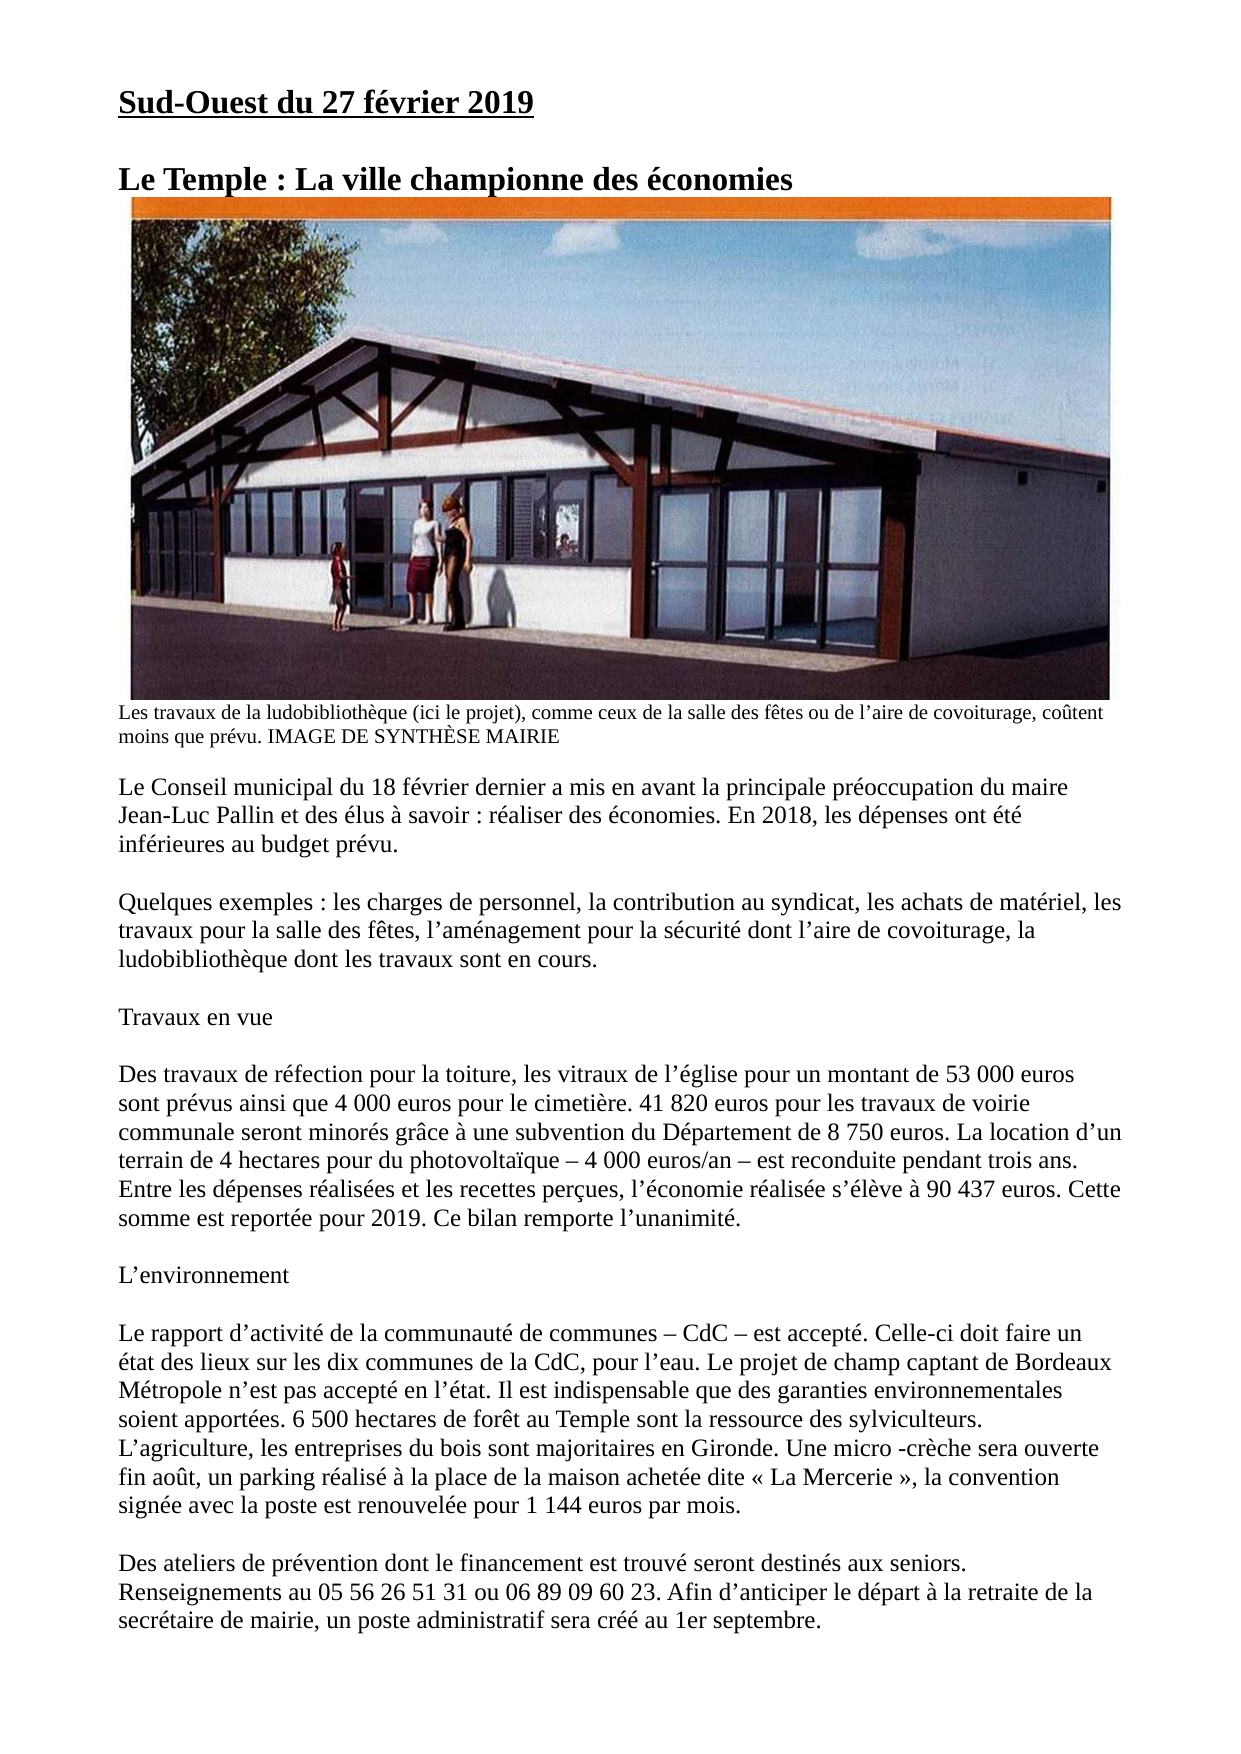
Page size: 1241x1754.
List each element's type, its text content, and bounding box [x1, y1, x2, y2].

text Le Temple : La ville championne des économies [118, 159, 1122, 197]
text Quelques exemples : les charges de personnel, la contribution au syndicat, les achats de matériel, les travaux pour la salle des fêtes, l’aménagement pour la sécurité dont l’aire de covoiturage, la ludobibliothèque dont les travaux sont en cours. [118, 887, 1122, 973]
picture [118, 197, 1123, 700]
text Des ateliers de prévention dont le financement est trouvé seront destinés aux seniors. Renseignements au 05 56 26 51 31 ou 06 89 09 60 23. Afin d’anticiper le départ à la retraite de la secrétaire de mairie, un poste administratif sera créé au 1er septembre. [118, 1548, 1122, 1634]
text Travaux en vue [118, 1002, 1122, 1031]
text Sud-Ouest du 27 février 2019 [118, 83, 1122, 121]
text Le Conseil municipal du 18 février dernier a mis en avant la principale préoccupation du maire Jean-Luc Pallin et des élus à savoir : réaliser des économies. En 2018, les dépenses ont été inférieures au budget prévu. [118, 772, 1122, 858]
text Des travaux de réfection pour la toiture, les vitraux de l’église pour un montant de 53 000 euros sont prévus ainsi que 4 000 euros pour le cimetière. 41 820 euros pour les travaux de voirie communale seront minorés grâce à une subvention du Département de 8 750 euros. La location d’un terrain de 4 hectares pour du photovoltaïque – 4 000 euros/an – est reconduite pendant trois ans. Entre les dépenses réalisées et les recettes perçues, l’économie réalisée s’élève à 90 437 euros. Cette somme est reportée pour 2019. Ce bilan remporte l’unanimité. [118, 1059, 1122, 1232]
text Le rapport d’activité de la communauté de communes – CdC – est accepté. Celle-ci doit faire un état des lieux sur les dix communes de la CdC, pour l’eau. Le projet de champ captant de Bordeaux Métropole n’est pas accepté en l’état. Il est indispensable que des garanties environnementales soient apportées. 6 500 hectares de forêt au Temple sont la ressource des sylviculteurs. L’agriculture, les entreprises du bois sont majoritaires en Gironde. Une micro -crèche sera ouverte fin août, un parking réalisé à la place de la maison achetée dite « La Mercerie », la convention signée avec la poste est renouvelée pour 1 144 euros par mois. [118, 1318, 1122, 1519]
text L’environnement [118, 1261, 1122, 1289]
text Les travaux de la ludobibliothèque (ici le projet), comme ceux de la salle des fêtes ou de l’aire de covoiturage, coûtent moins que prévu. IMAGE DE SYNTHÈSE MAIRIE [118, 700, 1122, 748]
